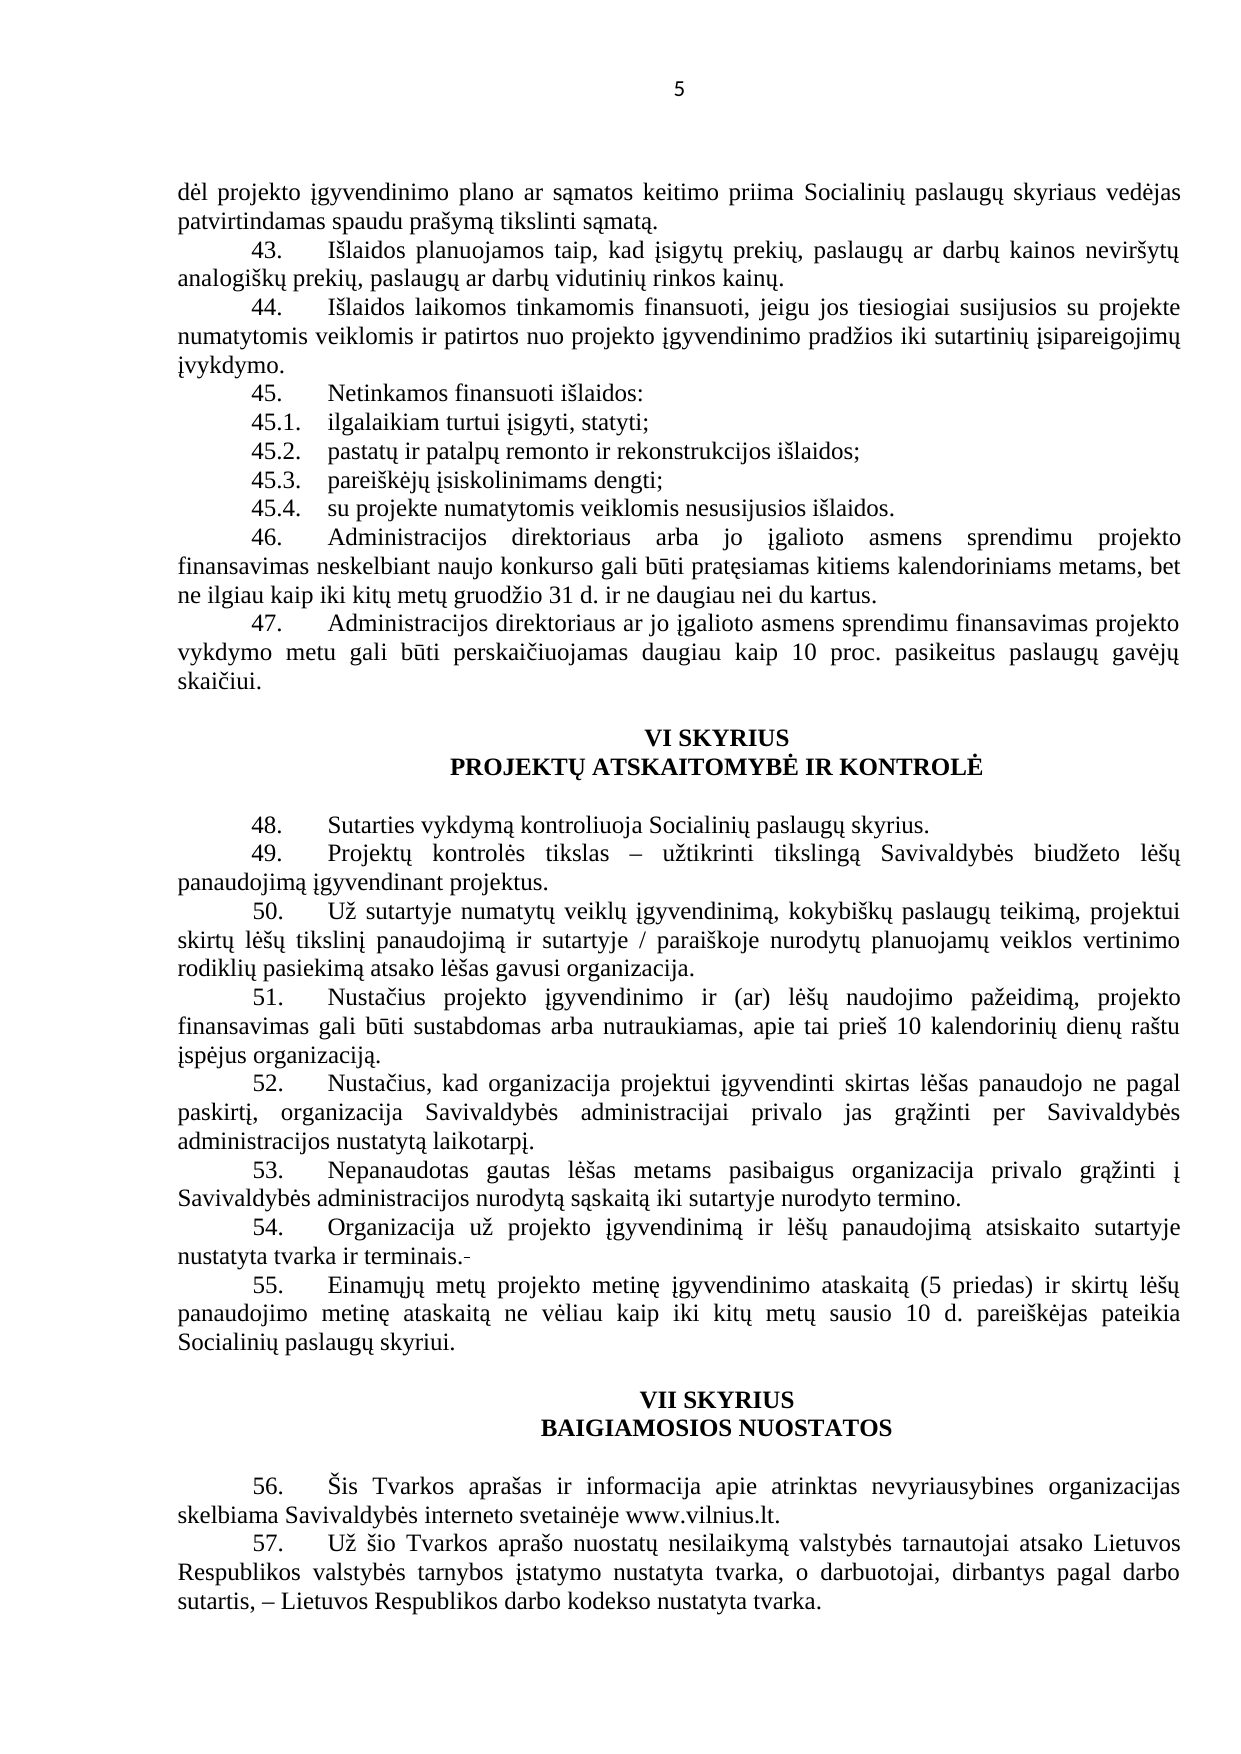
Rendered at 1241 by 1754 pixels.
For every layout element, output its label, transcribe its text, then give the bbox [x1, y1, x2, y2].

text 53. Nepanaudotas gautas lėšas metams pasibaigus organizacija privalo grąžinti į Savivaldybės administracijos nurodytą sąskaitą iki sutartyje nurodyto termino. [177, 1155, 1181, 1212]
text 56. Šis Tvarkos aprašas ir informacija apie atrinktas nevyriausybines organizacijas skelbiama Savivaldybės interneto svetainėje www.vilnius.lt. [177, 1471, 1181, 1528]
text 52. Nustačius, kad organizacija projektui įgyvendinti skirtas lėšas panaudojo ne pagal paskirtį, organizacija Savivaldybės administracijai privalo jas grąžinti per Savivaldybės administracijos nustatytą laikotarpį. [177, 1068, 1181, 1155]
text 45.2. pastatų ir patalpų remonto ir rekonstrukcijos išlaidos; [251, 436, 1181, 465]
text PROJEKTŲ ATSKAITOMYBĖ IR KONTROLĖ [177, 752, 1181, 781]
text 50. Už sutartyje numatytų veiklų įgyvendinimą, kokybiškų paslaugų teikimą, projektui skirtų lėšų tikslinį panaudojimą ir sutartyje / paraiškoje nurodytų planuojamų veiklos vertinimo rodiklių pasiekimą atsako lėšas gavusi organizacija. [177, 896, 1181, 982]
text BAIGIAMOSIOS NUOSTATOS [177, 1413, 1181, 1442]
text 43. Išlaidos planuojamos taip, kad įsigytų prekių, paslaugų ar darbų kainos neviršytų analogiškų prekių, paslaugų ar darbų vidutinių rinkos kainų. [177, 235, 1181, 292]
text VII SKYRIUS [177, 1385, 1181, 1413]
text 57. Už šio Tvarkos aprašo nuostatų nesilaikymą valstybės tarnautojai atsako Lietuvos Respublikos valstybės tarnybos įstatymo nustatyta tvarka, o darbuotojai, dirbantys pagal darbo sutartis, – Lietuvos Respublikos darbo kodekso nustatyta tvarka. [177, 1528, 1181, 1615]
text 45.1. ilgalaikiam turtui įsigyti, statyti; [251, 407, 1181, 436]
text dėl projekto įgyvendinimo plano ar sąmatos keitimo priima Socialinių paslaugų skyriaus vedėjas patvirtindamas spaudu prašymą tikslinti sąmatą. [177, 177, 1181, 235]
text 44. Išlaidos laikomos tinkamomis finansuoti, jeigu jos tiesiogiai susijusios su projekte numatytomis veiklomis ir patirtos nuo projekto įgyvendinimo pradžios iki sutartinių įsipareigojimų įvykdymo. [177, 292, 1181, 378]
text 55. Einamųjų metų projekto metinę įgyvendinimo ataskaitą (5 priedas) ir skirtų lėšų panaudojimo metinę ataskaitą ne vėliau kaip iki kitų metų sausio 10 d. pareiškėjas pateikia Socialinių paslaugų skyriui. [177, 1270, 1181, 1356]
text 45.3. pareiškėjų įsiskolinimams dengti; [251, 465, 1181, 493]
text 45. Netinkamos finansuoti išlaidos: [177, 378, 1181, 407]
text 48. Sutarties vykdymą kontroliuoja Socialinių paslaugų skyrius. [177, 810, 1181, 838]
text 54. Organizacija už projekto įgyvendinimą ir lėšų panaudojimą atsiskaito sutartyje nustatyta tvarka ir terminais. [177, 1212, 1181, 1270]
text 45.4. su projekte numatytomis veiklomis nesusijusios išlaidos. [251, 493, 1181, 522]
text 46. Administracijos direktoriaus arba jo įgalioto asmens sprendimu projekto finansavimas neskelbiant naujo konkurso gali būti pratęsiamas kitiems kalendoriniams metams, bet ne ilgiau kaip iki kitų metų gruodžio 31 d. ir ne daugiau nei du kartus. [177, 522, 1181, 608]
text 51. Nustačius projekto įgyvendinimo ir (ar) lėšų naudojimo pažeidimą, projekto finansavimas gali būti sustabdomas arba nutraukiamas, apie tai prieš 10 kalendorinių dienų raštu įspėjus organizaciją. [177, 982, 1181, 1068]
text 49. Projektų kontrolės tikslas – užtikrinti tikslingą Savivaldybės biudžeto lėšų panaudojimą įgyvendinant projektus. [177, 838, 1181, 896]
text VI SKYRIUS [177, 723, 1181, 752]
text 47. Administracijos direktoriaus ar jo įgalioto asmens sprendimu finansavimas projekto vykdymo metu gali būti perskaičiuojamas daugiau kaip 10 proc. pasikeitus paslaugų gavėjų skaičiui. [177, 608, 1181, 695]
